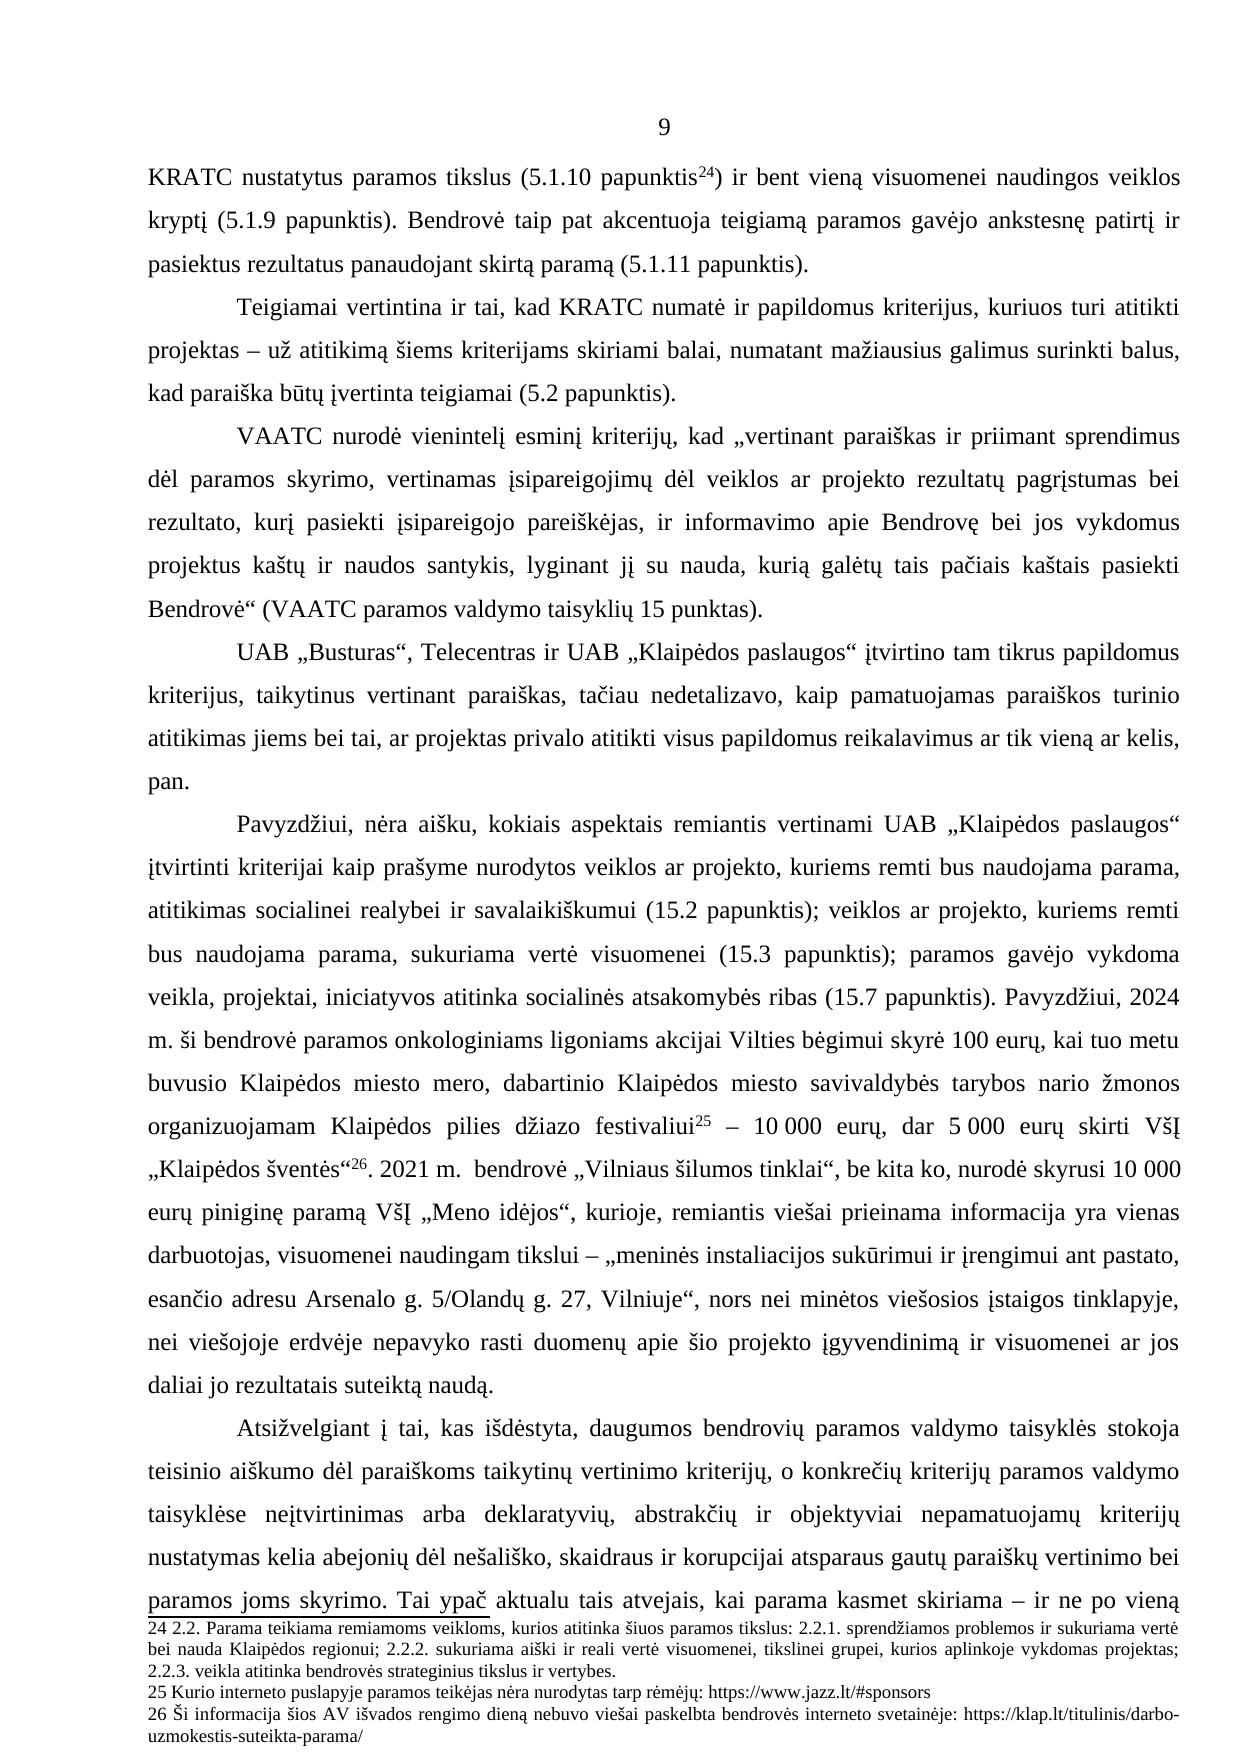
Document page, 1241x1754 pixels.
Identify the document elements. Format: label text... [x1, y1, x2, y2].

text Ši informacija šios AV išvados rengimo dieną nebuvo viešai paskelbta bendrovės interneto svetainėje: https://klap.lt/titulinis/darbo-uzmokestis-suteikta-parama/ [148, 1703, 1181, 1746]
text KRATC nustatytus paramos tikslus (5.1.10 papunktis) ir bent vieną visuomenei naudingos veiklos kryptį (5.1.9 papunktis). Bendrovė taip pat akcentuoja teigiamą paramos gavėjo ankstesnę patirtį ir pasiektus rezultatus panaudojant skirtą paramą (5.1.11 papunktis). [148, 162, 1181, 277]
text UAB „Busturas“, Telecentras ir UAB „Klaipėdos paslaugos“ įtvirtino tam tikrus papildomus kriterijus, taikytinus vertinant paraiškas, tačiau nedetalizavo, kaip pamatuojamas paraiškos turinio atitikimas jiems bei tai, ar projektas privalo atitikti visus papildomus reikalavimus ar tik vieną ar kelis, pan. [148, 637, 1181, 795]
text Kurio interneto puslapyje paramos teikėjas nėra nurodytas tarp rėmėjų: https://www.jazz.lt/#sponsors [148, 1681, 1181, 1703]
text Teigiamai vertintina ir tai, kad KRATC numatė ir papildomus kriterijus, kuriuos turi atitikti projektas – už atitikimą šiems kriterijams skiriami balai, numatant mažiausius galimus surinkti balus, kad paraiška būtų įvertinta teigiamai (5.2 papunktis). [148, 292, 1181, 407]
list Atsižvelgiant į tai, kas išdėstyta, daugumos bendrovių paramos valdymo taisyklės stokoja teisinio aiškumo dėl paraiškoms taikytinų vertinimo kriterijų, o konkrečių kriterijų paramos valdymo taisyklėse neįtvirtinimas arba deklaratyvių, abstrakčių ir objektyviai nepamatuojamų kriterijų nustatymas kelia abejonių dėl nešališko, skaidraus ir korupcijai atsparaus gautų paraiškų vertinimo bei paramos joms skyrimo. Tai ypač aktualu tais atvejais, kai parama kasmet skiriama – ir ne po vieną [148, 1413, 1181, 1614]
text 2.2. Parama teikiama remiamoms veikloms, kurios atitinka šiuos paramos tikslus: 2.2.1. sprendžiamos problemos ir sukuriama vertė bei nauda Klaipėdos regionui; 2.2.2. sukuriama aiški ir reali vertė visuomenei, tikslinei grupei, kurios aplinkoje vykdomas projektas; 2.2.3. veikla atitinka bendrovės strateginius tikslus ir vertybes. [148, 1617, 1181, 1681]
text Pavyzdžiui, nėra aišku, kokiais aspektais remiantis vertinami UAB „Klaipėdos paslaugos“ įtvirtinti kriterijai kaip prašyme nurodytos veiklos ar projekto, kuriems remti bus naudojama parama, atitikimas socialinei realybei ir savalaikiškumui (15.2 papunktis); veiklos ar projekto, kuriems remti bus naudojama parama, sukuriama vertė visuomenei (15.3 papunktis); paramos gavėjo vykdoma veikla, projektai, iniciatyvos atitinka socialinės atsakomybės ribas (15.7 papunktis). Pavyzdžiui, 2024 m. ši bendrovė paramos onkologiniams ligoniams akcijai Vilties bėgimui skyrė 100 eurų, kai tuo metu buvusio Klaipėdos miesto mero, dabartinio Klaipėdos miesto savivaldybės tarybos nario žmonos organizuojamam Klaipėdos pilies džiazo festivaliui – 10 000 eurų, dar 5 000 eurų skirti VšĮ „Klaipėdos šventės“. 2021 m. bendrovė „Vilniaus šilumos tinklai“, be kita ko, nurodė skyrusi 10 000 eurų piniginę paramą VšĮ „Meno idėjos“, kurioje, remiantis viešai prieinama informacija yra vienas darbuotojas, visuomenei naudingam tikslui – „meninės instaliacijos sukūrimui ir įrengimui ant pastato, esančio adresu Arsenalo g. 5/Olandų g. 27, Vilniuje“, nors nei minėtos viešosios įstaigos tinklapyje, nei viešojoje erdvėje nepavyko rasti duomenų apie šio projekto įgyvendinimą ir visuomenei ar jos daliai jo rezultatais suteiktą naudą. [148, 809, 1181, 1399]
text VAATC nurodė vienintelį esminį kriterijų, kad „vertinant paraiškas ir priimant sprendimus dėl paramos skyrimo, vertinamas įsipareigojimų dėl veiklos ar projekto rezultatų pagrįstumas bei rezultato, kurį pasiekti įsipareigojo pareiškėjas, ir informavimo apie Bendrovę bei jos vykdomus projektus kaštų ir naudos santykis, lyginant jį su nauda, kurią galėtų tais pačiais kaštais pasiekti Bendrovė“ (VAATC paramos valdymo taisyklių 15 punktas). [148, 421, 1181, 622]
